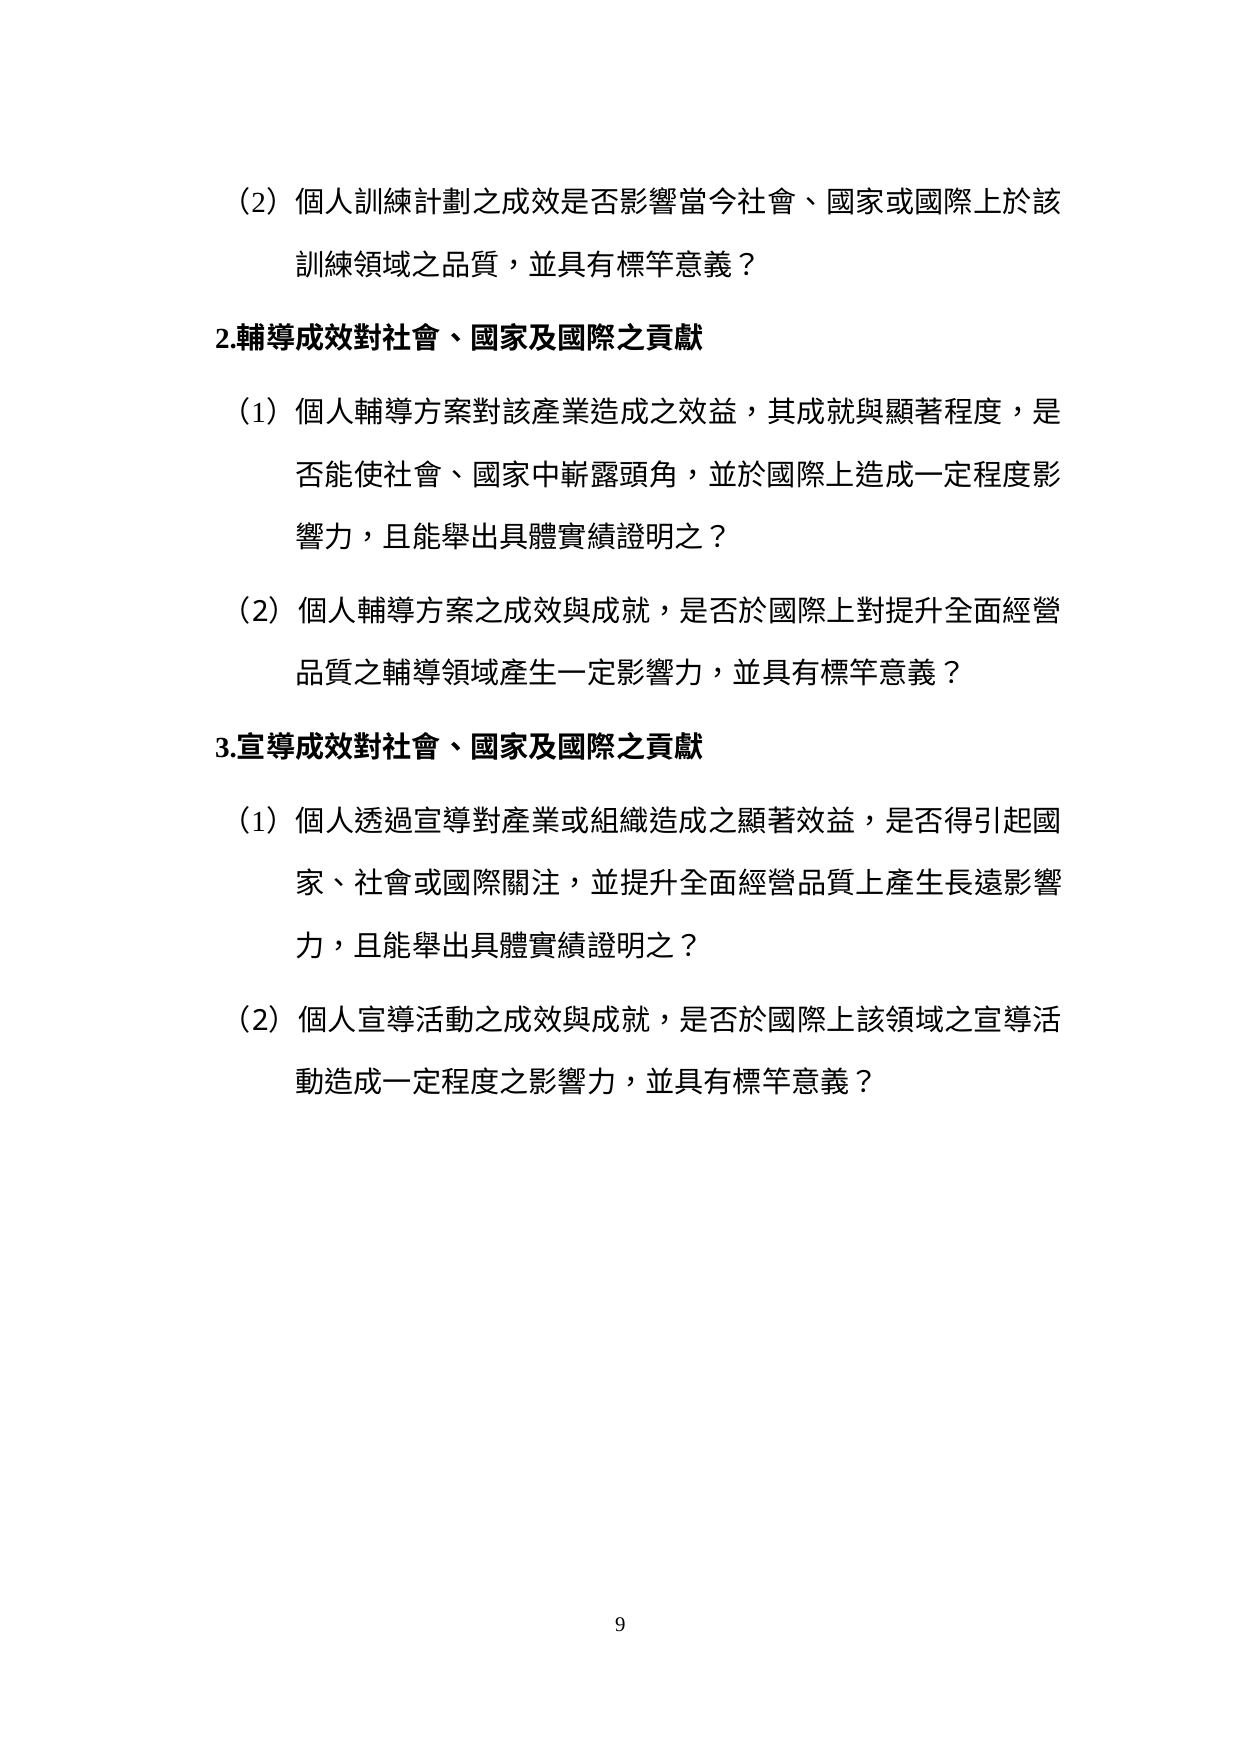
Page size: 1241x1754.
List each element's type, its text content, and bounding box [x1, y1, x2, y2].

text （1）個人透過宣導對產業或組織造成之顯著效益，是否得引起國家、社會或國際關注，並提升全面經營品質上產生長遠影響力，且能舉出具體實績證明之？ [222, 777, 1063, 964]
text （2）個人宣導活動之成效與成就，是否於國際上該領域之宣導活動造成一定程度之影響力，並具有標竿意義？ [222, 976, 1063, 1101]
text 2.輔導成效對社會、國家及國際之貢獻 [215, 294, 1063, 357]
text （2）個人輔導方案之成效與成就，是否於國際上對提升全面經營品質之輔導領域產生一定影響力，並具有標竿意義？ [222, 567, 1063, 692]
text 3.宣導成效對社會、國家及國際之貢獻 [215, 703, 1063, 766]
text （2）個人訓練計劃之成效是否影響當今社會、國家或國際上於該訓練領域之品質，並具有標竿意義？ [221, 158, 1063, 283]
text （1）個人輔導方案對該產業造成之效益，其成就與顯著程度，是否能使社會、國家中嶄露頭角，並於國際上造成一定程度影響力，且能舉出具體實績證明之？ [222, 368, 1063, 556]
